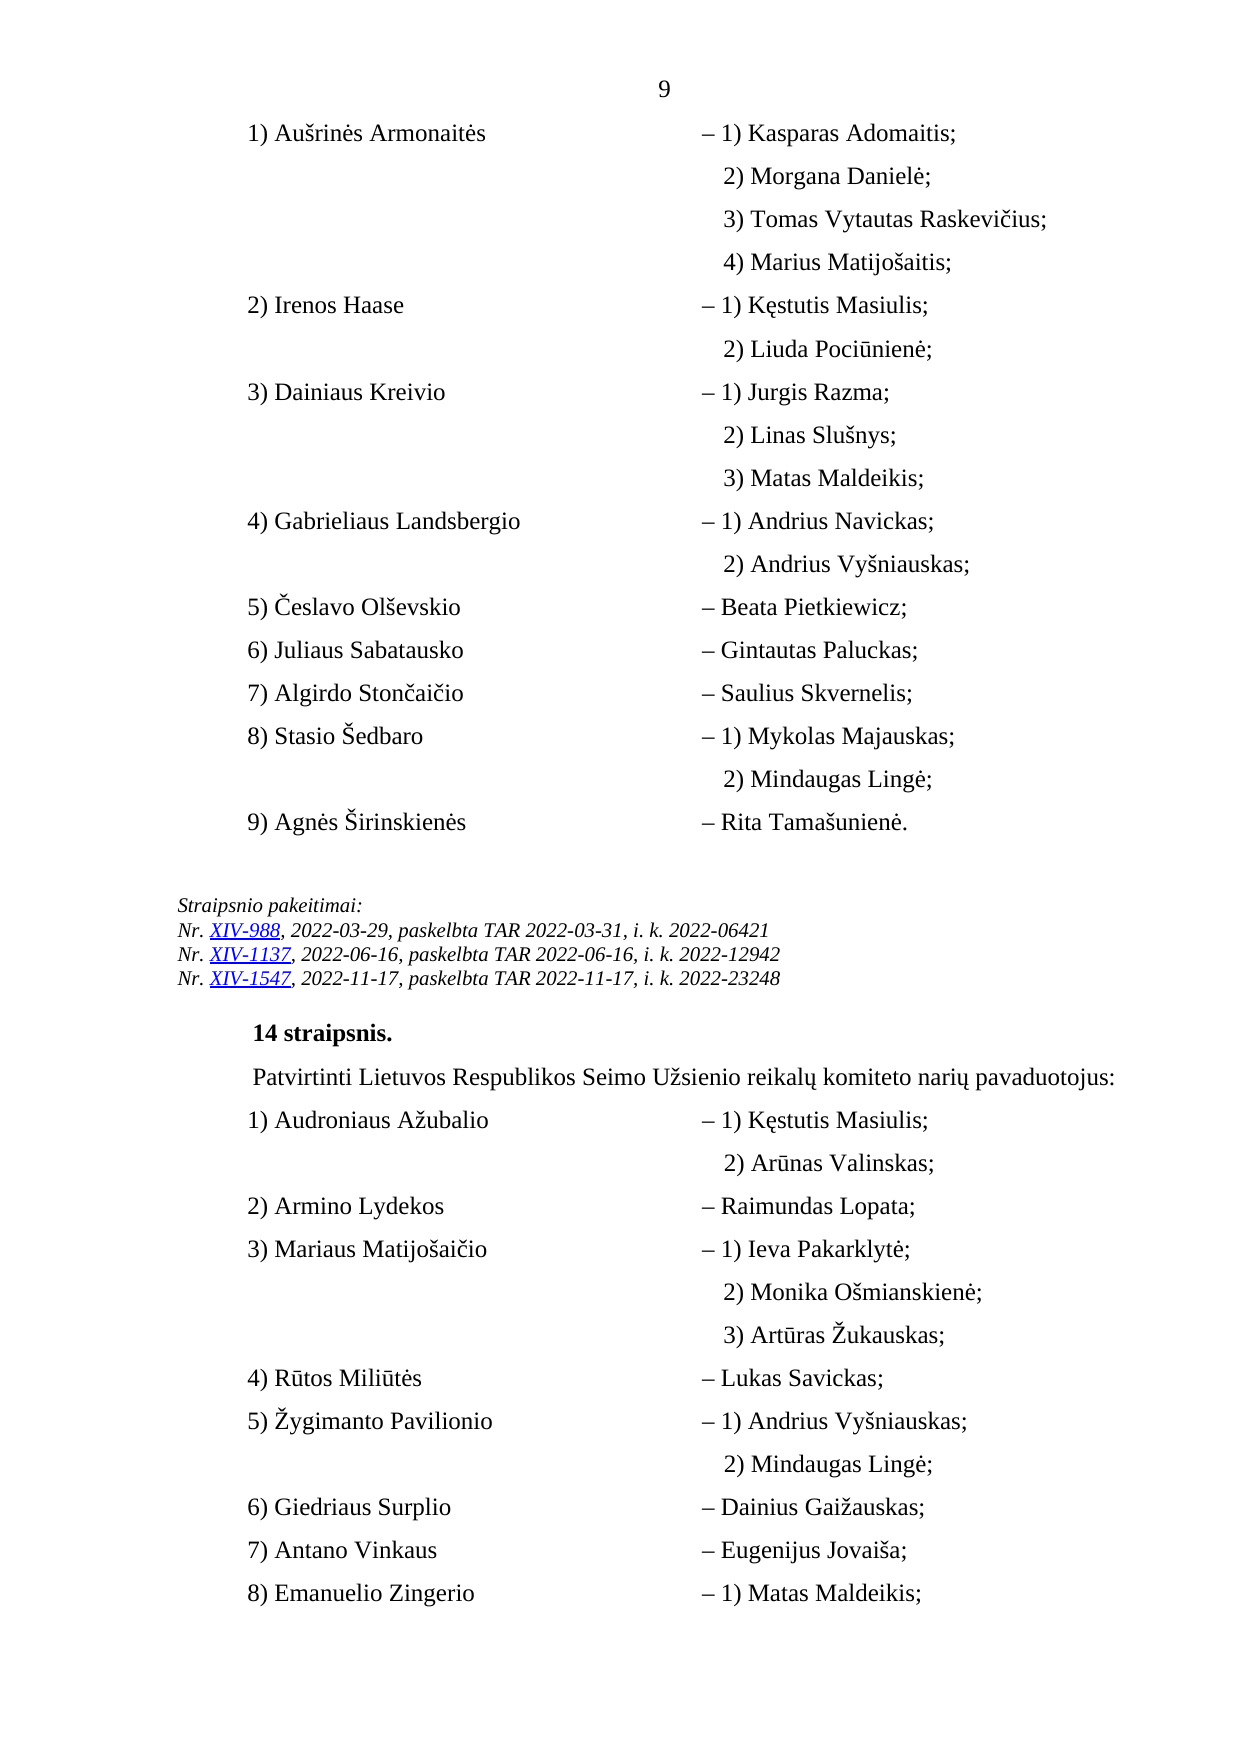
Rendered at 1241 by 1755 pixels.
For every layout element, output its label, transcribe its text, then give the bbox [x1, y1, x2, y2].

table_cell 8) Stasio Šedbaro [236, 721, 691, 807]
table_cell 3) Dainiaus Kreivio [236, 377, 691, 506]
table_cell – Raimundas Lopata; [691, 1191, 1151, 1234]
table_cell – Eugenijus Jovaiša; – 1) Matas Maldeikis; [691, 1535, 1151, 1621]
table_cell 5) Česlavo Olševskio [236, 592, 691, 635]
table_cell 6) Juliaus Sabatausko [236, 635, 691, 678]
table_cell – Dainius Gaižauskas; [691, 1492, 1151, 1535]
text Nr. XIV-1547, 2022-11-17, paskelbta TAR 2022-11-17, i. k. 2022-23248 [177, 966, 1152, 990]
table_cell – 1) Andrius Navickas; 2) Andrius Vyšniauskas; [691, 506, 1151, 592]
table_cell – Lukas Savickas; [691, 1363, 1151, 1406]
table_cell 2) Irenos Haase [236, 291, 691, 377]
table_cell – Beata Pietkiewicz; [691, 592, 1151, 635]
table_cell 4) Rūtos Miliūtės [236, 1363, 691, 1406]
table_cell – 1) Jurgis Razma; 2) Linas Slušnys; 3) Matas Maldeikis; [691, 377, 1151, 506]
table_cell 7) Algirdo Stončaičio [236, 678, 691, 721]
table_cell 4) Gabrieliaus Landsbergio [236, 506, 691, 592]
table_cell – Saulius Skvernelis; [691, 678, 1151, 721]
table_cell – 1) Kęstutis Masiulis; 2) Liuda Pociūnienė; [691, 291, 1151, 377]
text Nr. XIV-988, 2022-03-29, paskelbta TAR 2022-03-31, i. k. 2022-06421 [177, 917, 1152, 942]
table_cell 5) Žygimanto Pavilionio [236, 1406, 691, 1492]
table_header 1) Aušrinės Armonaitės [236, 118, 691, 291]
text Patvirtinti Lietuvos Respublikos Seimo Užsienio reikalų komiteto narių pavaduotojus: [177, 1062, 1152, 1090]
table_cell 2) Armino Lydekos [236, 1191, 691, 1234]
text Straipsnio pakeitimai: [177, 893, 1152, 917]
table_cell – 1) Ieva Pakarklytė; 2) Monika Ošmianskienė; 3) Artūras Žukauskas; [691, 1234, 1151, 1363]
table_cell 3) Mariaus Matijošaičio [236, 1234, 691, 1363]
table_header 1) Audroniaus Ažubalio [236, 1105, 691, 1191]
text 14 straipsnis. [177, 1018, 1152, 1047]
table_cell 7) Antano Vinkaus 8) Emanuelio Zingerio [236, 1535, 691, 1621]
table_header – 1) Kęstutis Masiulis; 2) Arūnas Valinskas; [691, 1105, 1151, 1191]
table_header – 1) Kasparas Adomaitis; 2) Morgana Danielė; 3) Tomas Vytautas Raskevičius; 4) Marius Matijošaitis; [691, 118, 1151, 291]
table_cell – Gintautas Paluckas; [691, 635, 1151, 678]
table_cell 6) Giedriaus Surplio [236, 1492, 691, 1535]
table_cell – Rita Tamašunienė. [691, 807, 1151, 850]
table_cell – 1) Mykolas Majauskas; 2) Mindaugas Lingė; [691, 721, 1151, 807]
text Nr. XIV-1137, 2022-06-16, paskelbta TAR 2022-06-16, i. k. 2022-12942 [177, 942, 1152, 966]
table_cell 9) Agnės Širinskienės [236, 807, 691, 850]
table_cell – 1) Andrius Vyšniauskas; 2) Mindaugas Lingė; [691, 1406, 1151, 1492]
